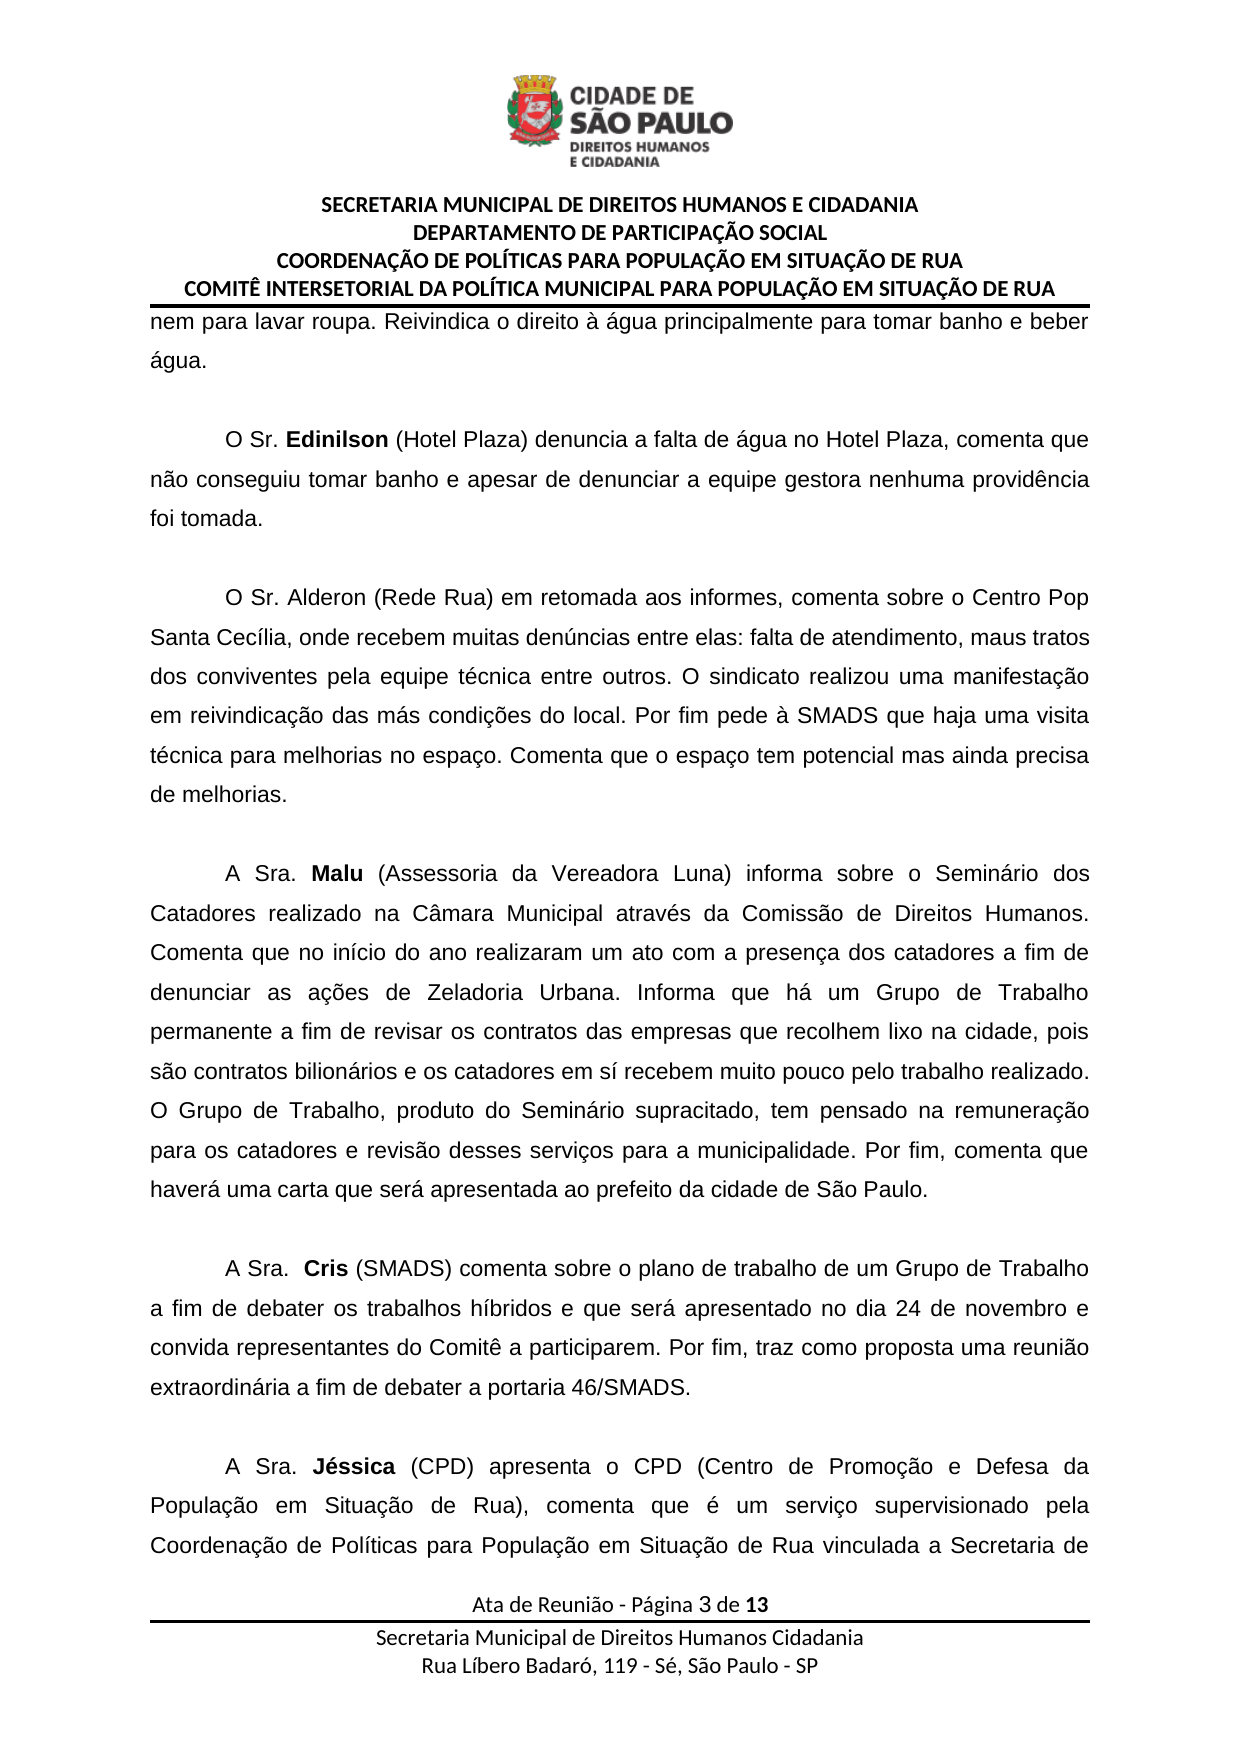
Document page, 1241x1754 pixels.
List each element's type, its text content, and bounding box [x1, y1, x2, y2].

text A Sra. Jéssica (CPD) apresenta o CPD (Centro de Promoção e Defesa da População em Situação de Rua), comenta que é um serviço supervisionado pela Coordenação de Políticas para População em Situação de Rua vinculada a Secretaria de [150, 1453, 1090, 1558]
text O Sr. Alderon (Rede Rua) em retomada aos informes, comenta sobre o Centro Pop Santa Cecília, onde recebem muitas denúncias entre elas: falta de atendimento, maus tratos dos conviventes pela equipe técnica entre outros. O sindicato realizou uma manifestação em reivindicação das más condições do local. Por fim pede à SMADS que haja uma visita técnica para melhorias no espaço. Comenta que o espaço tem potencial mas ainda precisa de melhorias. [150, 584, 1090, 808]
text O Sr. Edinilson (Hotel Plaza) denuncia a falta de água no Hotel Plaza, comenta que não conseguiu tomar banho e apesar de denunciar a equipe gestora nenhuma providência foi tomada. [150, 426, 1090, 531]
text A Sra. Malu (Assessoria da Vereadora Luna) informa sobre o Seminário dos Catadores realizado na Câmara Municipal através da Comissão de Direitos Humanos. Comenta que no início do ano realizaram um ato com a presença dos catadores a fim de denunciar as ações de Zeladoria Urbana. Informa que há um Grupo de Trabalho permanente a fim de revisar os contratos das empresas que recolhem lixo na cidade, pois são contratos bilionários e os catadores em sí recebem muito pouco pelo trabalho realizado. O Grupo de Trabalho, produto do Seminário supracitado, tem pensado na remuneração para os catadores e revisão desses serviços para a municipalidade. Por fim, comenta que haverá uma carta que será apresentada ao prefeito da cidade de São Paulo. [150, 860, 1090, 1203]
picture [507, 75, 733, 167]
text A Sra. Cris (SMADS) comenta sobre o plano de trabalho de um Grupo de Trabalho a fim de debater os trabalhos híbridos e que será apresentado no dia 24 de novembro e convida representantes do Comitê a participarem. Por fim, traz como proposta uma reunião extraordinária a fim de debater a portaria 46/SMADS. [150, 1255, 1090, 1400]
text nem para lavar roupa. Reivindica o direito à água principalmente para tomar banho e beber água. [150, 308, 1090, 373]
